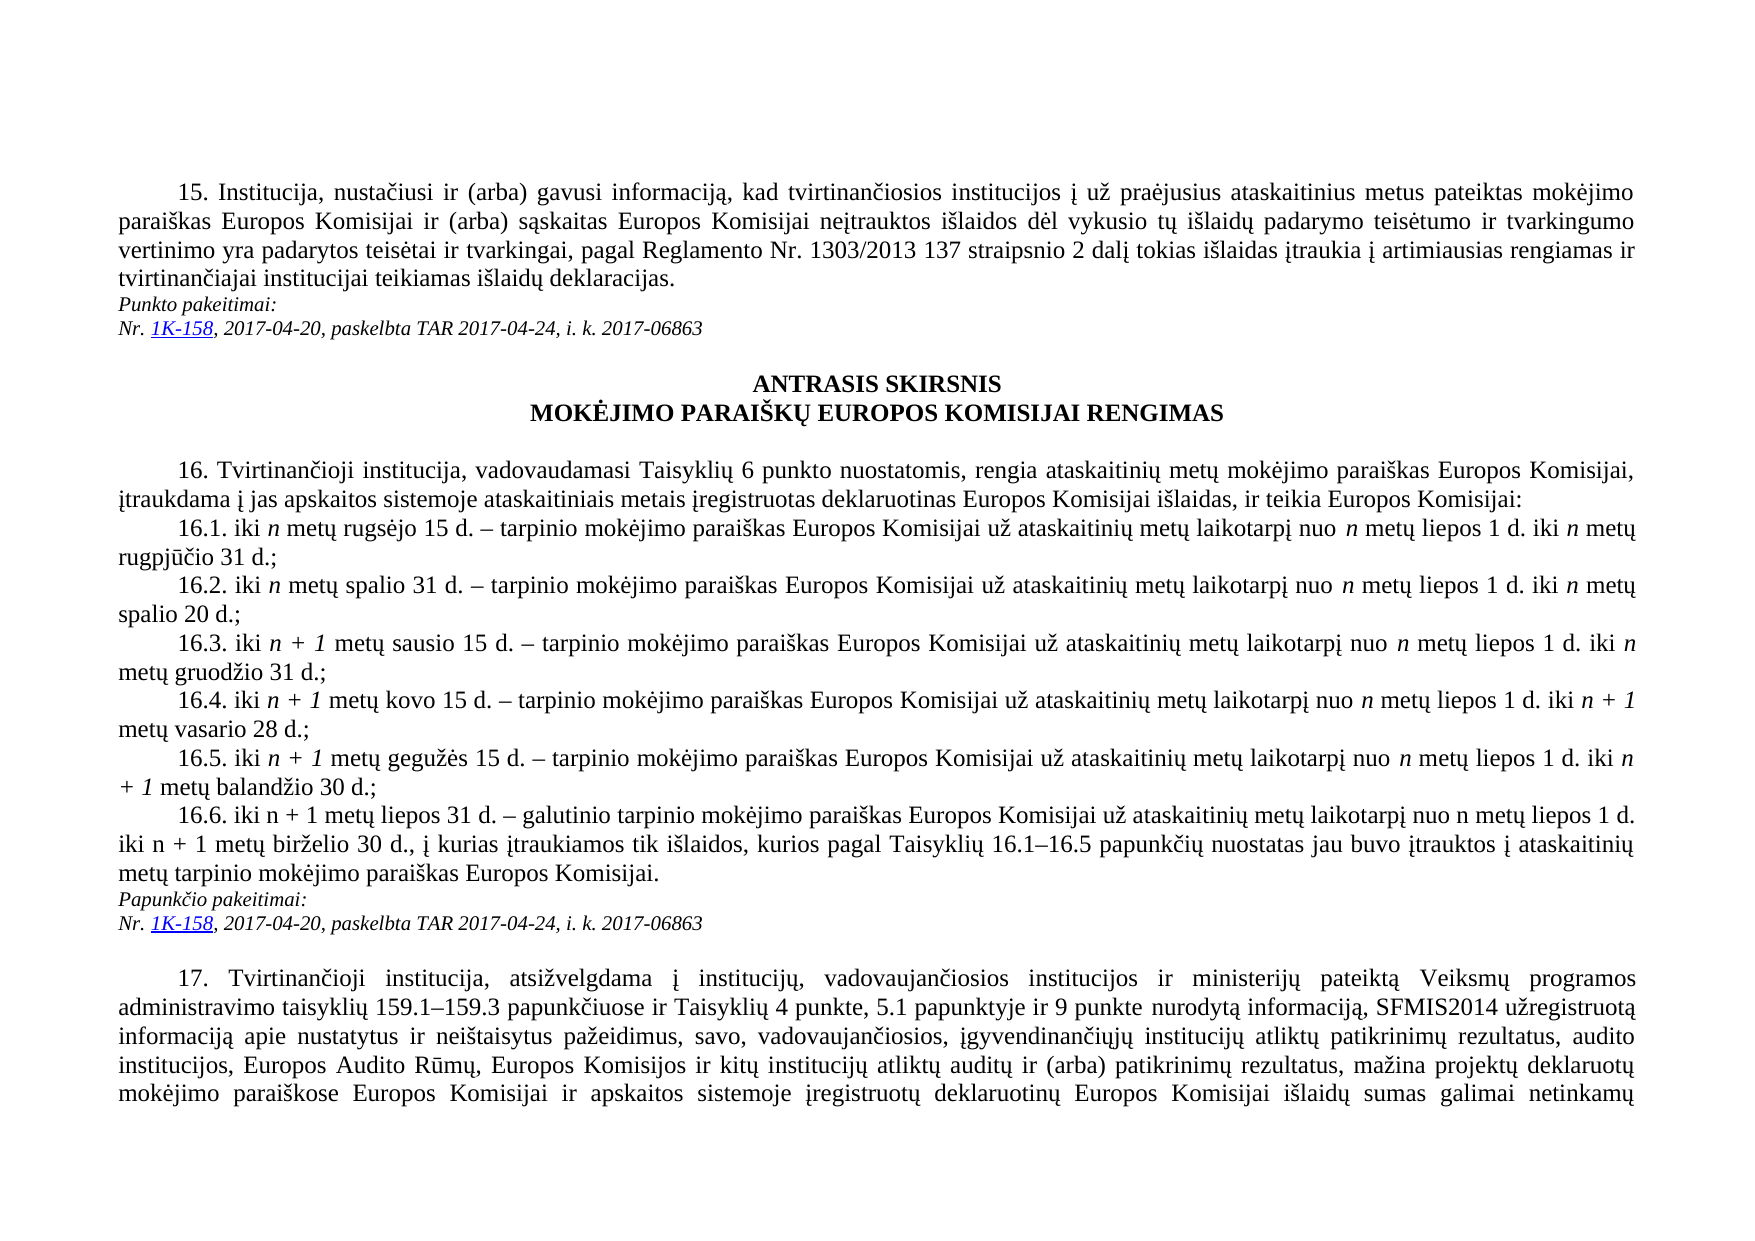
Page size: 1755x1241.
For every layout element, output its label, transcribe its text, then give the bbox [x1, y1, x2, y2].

text 16.1. iki n metų rugsėjo 15 d. – tarpinio mokėjimo paraiškas Europos Komisijai už ataskaitinių metų laikotarpį nuo n metų liepos 1 d. iki n metų rugpjūčio 31 d.; [118, 513, 1636, 570]
text Papunkčio pakeitimai: [118, 887, 1636, 911]
text 16.2. iki n metų spalio 31 d. – tarpinio mokėjimo paraiškas Europos Komisijai už ataskaitinių metų laikotarpį nuo n metų liepos 1 d. iki n metų spalio 20 d.; [118, 570, 1636, 628]
text 16. Tvirtinančioji institucija, vadovaudamasi Taisyklių 6 punkto nuostatomis, rengia ataskaitinių metų mokėjimo paraiškas Europos Komisijai, įtraukdama į jas apskaitos sistemoje ataskaitiniais metais įregistruotas deklaruotinas Europos Komisijai išlaidas, ir teikia Europos Komisijai: [118, 455, 1636, 513]
text 16.6. iki n + 1 metų liepos 31 d. – galutinio tarpinio mokėjimo paraiškas Europos Komisijai už ataskaitinių metų laikotarpį nuo n metų liepos 1 d. iki n + 1 metų birželio 30 d., į kurias įtraukiamos tik išlaidos, kurios pagal Taisyklių 16.1–16.5 papunkčių nuostatas jau buvo įtrauktos į ataskaitinių metų tarpinio mokėjimo paraiškas Europos Komisijai. [118, 800, 1636, 887]
text ANTRASIS SKIRSNIS [118, 369, 1636, 398]
text 16.4. iki n + 1 metų kovo 15 d. – tarpinio mokėjimo paraiškas Europos Komisijai už ataskaitinių metų laikotarpį nuo n metų liepos 1 d. iki n + 1 metų vasario 28 d.; [118, 685, 1636, 743]
text Punkto pakeitimai: [118, 292, 1636, 316]
text MOKĖJIMO PARAIŠKŲ EUROPOS KOMISIJAI RENGIMAS [118, 398, 1636, 427]
text 17. Tvirtinančioji institucija, atsižvelgdama į institucijų, vadovaujančiosios institucijos ir ministerijų pateiktą Veiksmų programos administravimo taisyklių 159.1–159.3 papunkčiuose ir Taisyklių 4 punkte, 5.1 papunktyje ir 9 punkte nurodytą informaciją, SFMIS2014 užregistruotą informaciją apie nustatytus ir neištaisytus pažeidimus, savo, vadovaujančiosios, įgyvendinančiųjų institucijų atliktų patikrinimų rezultatus, audito institucijos, Europos Audito Rūmų, Europos Komisijos ir kitų institucijų atliktų auditų ir (arba) patikrinimų rezultatus, mažina projektų deklaruotų mokėjimo paraiškose Europos Komisijai ir apskaitos sistemoje įregistruotų deklaruotinų Europos Komisijai išlaidų sumas galimai netinkamų [118, 963, 1636, 1107]
text Nr. 1K-158, 2017-04-20, paskelbta TAR 2017-04-24, i. k. 2017-06863 [118, 316, 1636, 340]
text 15. Institucija, nustačiusi ir (arba) gavusi informaciją, kad tvirtinančiosios institucijos į už praėjusius ataskaitinius metus pateiktas mokėjimo paraiškas Europos Komisijai ir (arba) sąskaitas Europos Komisijai neįtrauktos išlaidos dėl vykusio tų išlaidų padarymo teisėtumo ir tvarkingumo vertinimo yra padarytos teisėtai ir tvarkingai, pagal Reglamento Nr. 1303/2013 137 straipsnio 2 dalį tokias išlaidas įtraukia į artimiausias rengiamas ir tvirtinančiajai institucijai teikiamas išlaidų deklaracijas. [118, 177, 1636, 292]
text 16.3. iki n + 1 metų sausio 15 d. – tarpinio mokėjimo paraiškas Europos Komisijai už ataskaitinių metų laikotarpį nuo n metų liepos 1 d. iki n metų gruodžio 31 d.; [118, 628, 1636, 685]
text 16.5. iki n + 1 metų gegužės 15 d. – tarpinio mokėjimo paraiškas Europos Komisijai už ataskaitinių metų laikotarpį nuo n metų liepos 1 d. iki n + 1 metų balandžio 30 d.; [118, 743, 1636, 800]
text Nr. 1K-158, 2017-04-20, paskelbta TAR 2017-04-24, i. k. 2017-06863 [118, 911, 1636, 935]
